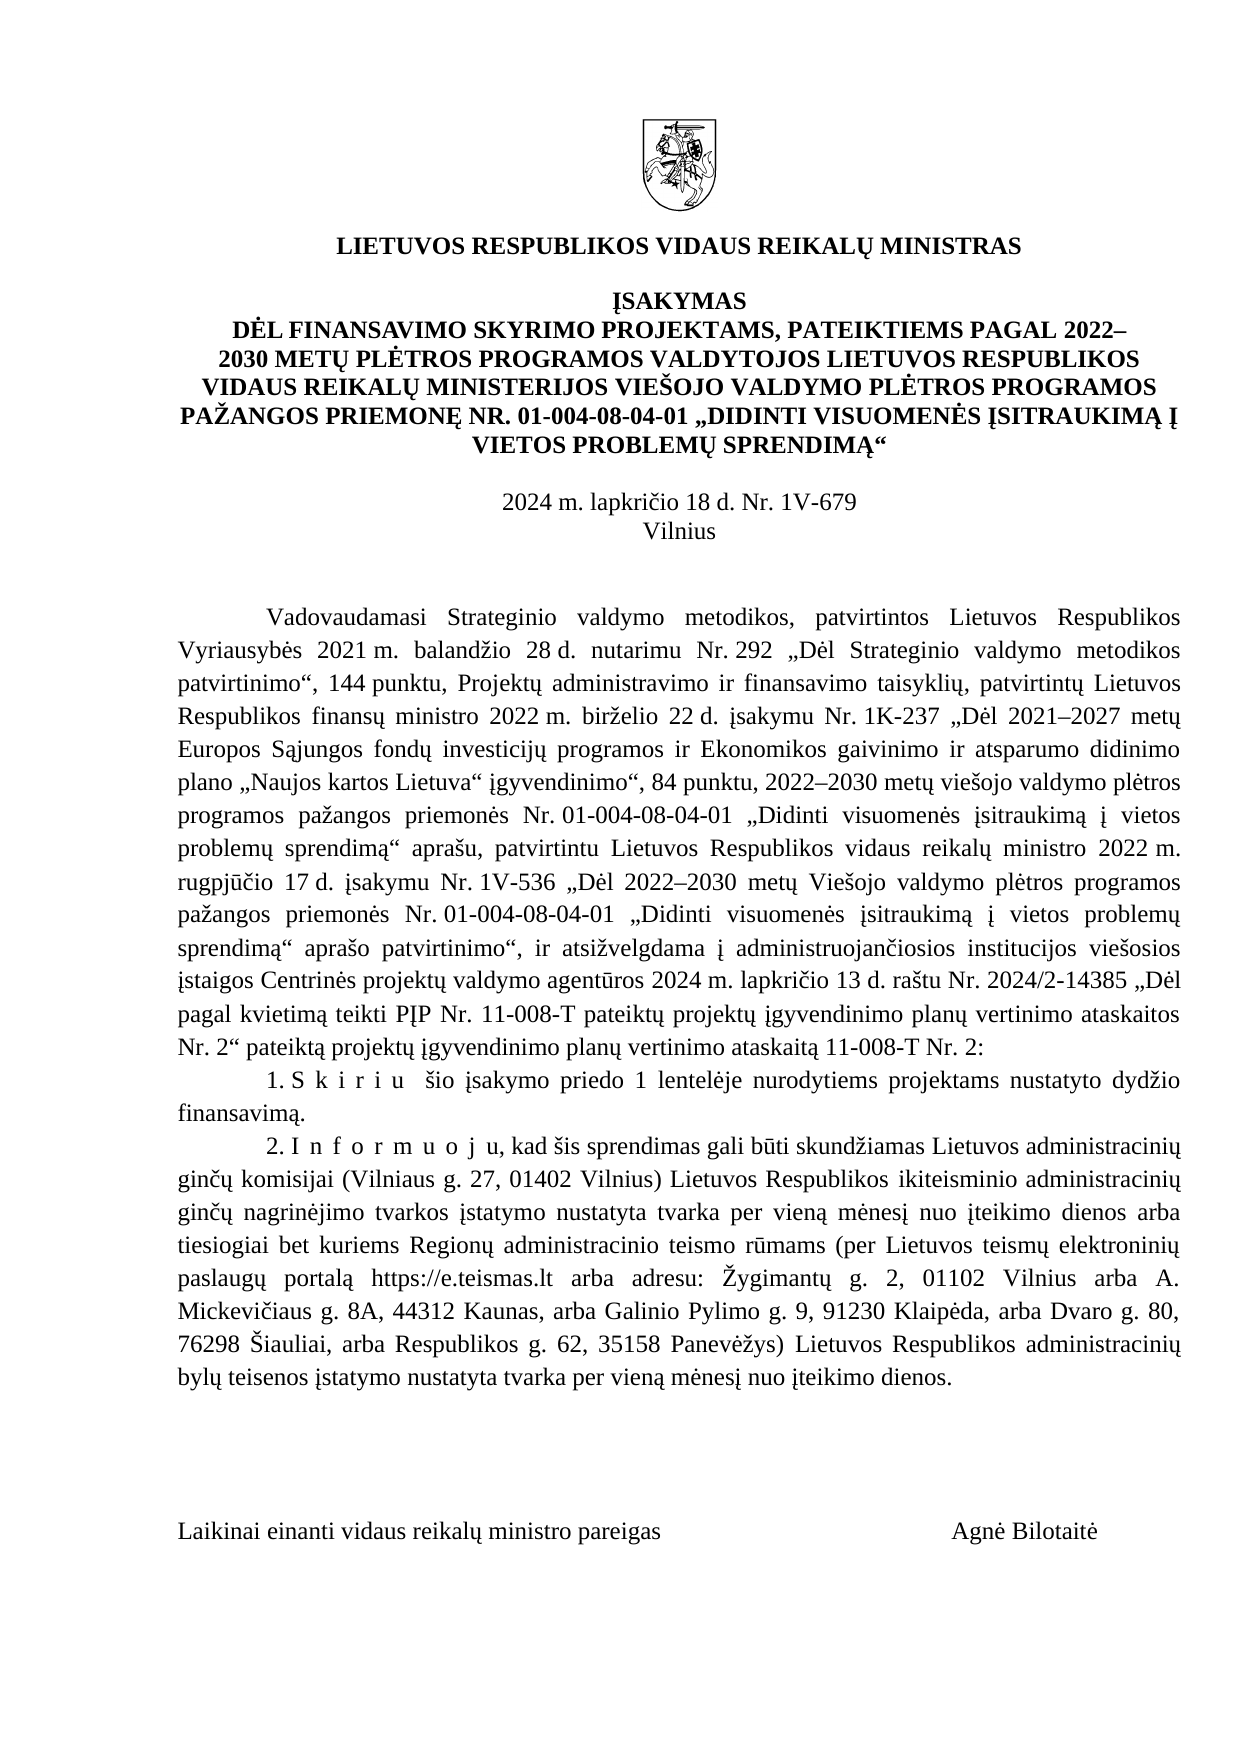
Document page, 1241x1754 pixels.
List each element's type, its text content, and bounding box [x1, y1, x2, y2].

text Vadovaudamasi Strateginio valdymo metodikos, patvirtintos Lietuvos Respublikos Vyriausybės 2021 m. balandžio 28 d. nutarimu Nr. 292 „Dėl Strateginio valdymo metodikos patvirtinimo“, 144 punktu, Projektų administravimo ir finansavimo taisyklių, patvirtintų Lietuvos Respublikos finansų ministro 2022 m. birželio 22 d. įsakymu Nr. 1K-237 „Dėl 2021–2027 metų Europos Sąjungos fondų investicijų programos ir Ekonomikos gaivinimo ir atsparumo didinimo plano „Naujos kartos Lietuva“ įgyvendinimo“, 84 punktu, 2022–2030 metų viešojo valdymo plėtros programos pažangos priemonės Nr. 01-004-08-04-01 „Didinti visuomenės įsitraukimą į vietos problemų sprendimą“ aprašu, patvirtintu Lietuvos Respublikos vidaus reikalų ministro 2022 m. rugpjūčio 17 d. įsakymu Nr. 1V-536 „Dėl 2022–2030 metų Viešojo valdymo plėtros programos pažangos priemonės Nr. 01-004-08-04-01 „Didinti visuomenės įsitraukimą į vietos problemų sprendimą“ aprašo patvirtinimo“, ir atsižvelgdama į administruojančiosios institucijos viešosios įstaigos Centrinės projektų valdymo agentūros 2024 m. lapkričio 13 d. raštu Nr. 2024/2-14385 „Dėl pagal kvietimą teikti PĮP Nr. 11-008-T pateiktų projektų įgyvendinimo planų vertinimo ataskaitos Nr. 2“ pateiktą projektų įgyvendinimo planų vertinimo ataskaitą 11-008-T Nr. 2: [177, 602, 1181, 1060]
text 2. Informuoju, kad šis sprendimas gali būti skundžiamas Lietuvos administracinių ginčų komisijai (Vilniaus g. 27, 01402 Vilnius) Lietuvos Respublikos ikiteisminio administracinių ginčų nagrinėjimo tvarkos įstatymo nustatyta tvarka per vieną mėnesį nuo įteikimo dienos arba tiesiogiai bet kuriems Regionų administracinio teismo rūmams (per Lietuvos teismų elektroninių paslaugų portalą https://e.teismas.lt arba adresu: Žygimantų g. 2, 01102 Vilnius arba A. Mickevičiaus g. 8A, 44312 Kaunas, arba Galinio Pylimo g. 9, 91230 Klaipėda, arba Dvaro g. 80, 76298 Šiauliai, arba Respublikos g. 62, 35158 Panevėžys) Lietuvos Respublikos administracinių bylų teisenos įstatymo nustatyta tvarka per vieną mėnesį nuo įteikimo dienos. [177, 1131, 1181, 1391]
text Laikinai einanti vidaus reikalų ministro pareigas Agnė Bilotaitė [177, 1507, 1181, 1545]
text LIETUVOS RESPUBLIKOS VIDAUS REIKALŲ MINISTRAS [177, 231, 1181, 260]
text 1. Skiriu šio įsakymo priedo 1 lentelėje nurodytiems projektams nustatyto dydžio finansavimą. [177, 1065, 1181, 1126]
text 2024 m. lapkričio 18 d. Nr. 1V-679 [177, 487, 1181, 516]
text Vilnius [177, 516, 1181, 545]
text ĮSAKYMAS [177, 286, 1181, 315]
text DĖL FINANSAVIMO SKYRIMO PROJEKTAMS, PATEIKTIEMS PAGAL 2022–2030 METŲ PLĖTROS PROGRAMOS VALDYTOJOS LIETUVOS RESPUBLIKOS VIDAUS REIKALŲ MINISTERIJOS VIEŠOJO VALDYMO PLĖTROS PROGRAMOS PAŽANGOS PRIEMONĘ NR. 01-004-08-04-01 „DIDINTI VISUOMENĖS ĮSITRAUKIMĄ Į VIETOS PROBLEMŲ SPRENDIMĄ“ [177, 315, 1181, 459]
